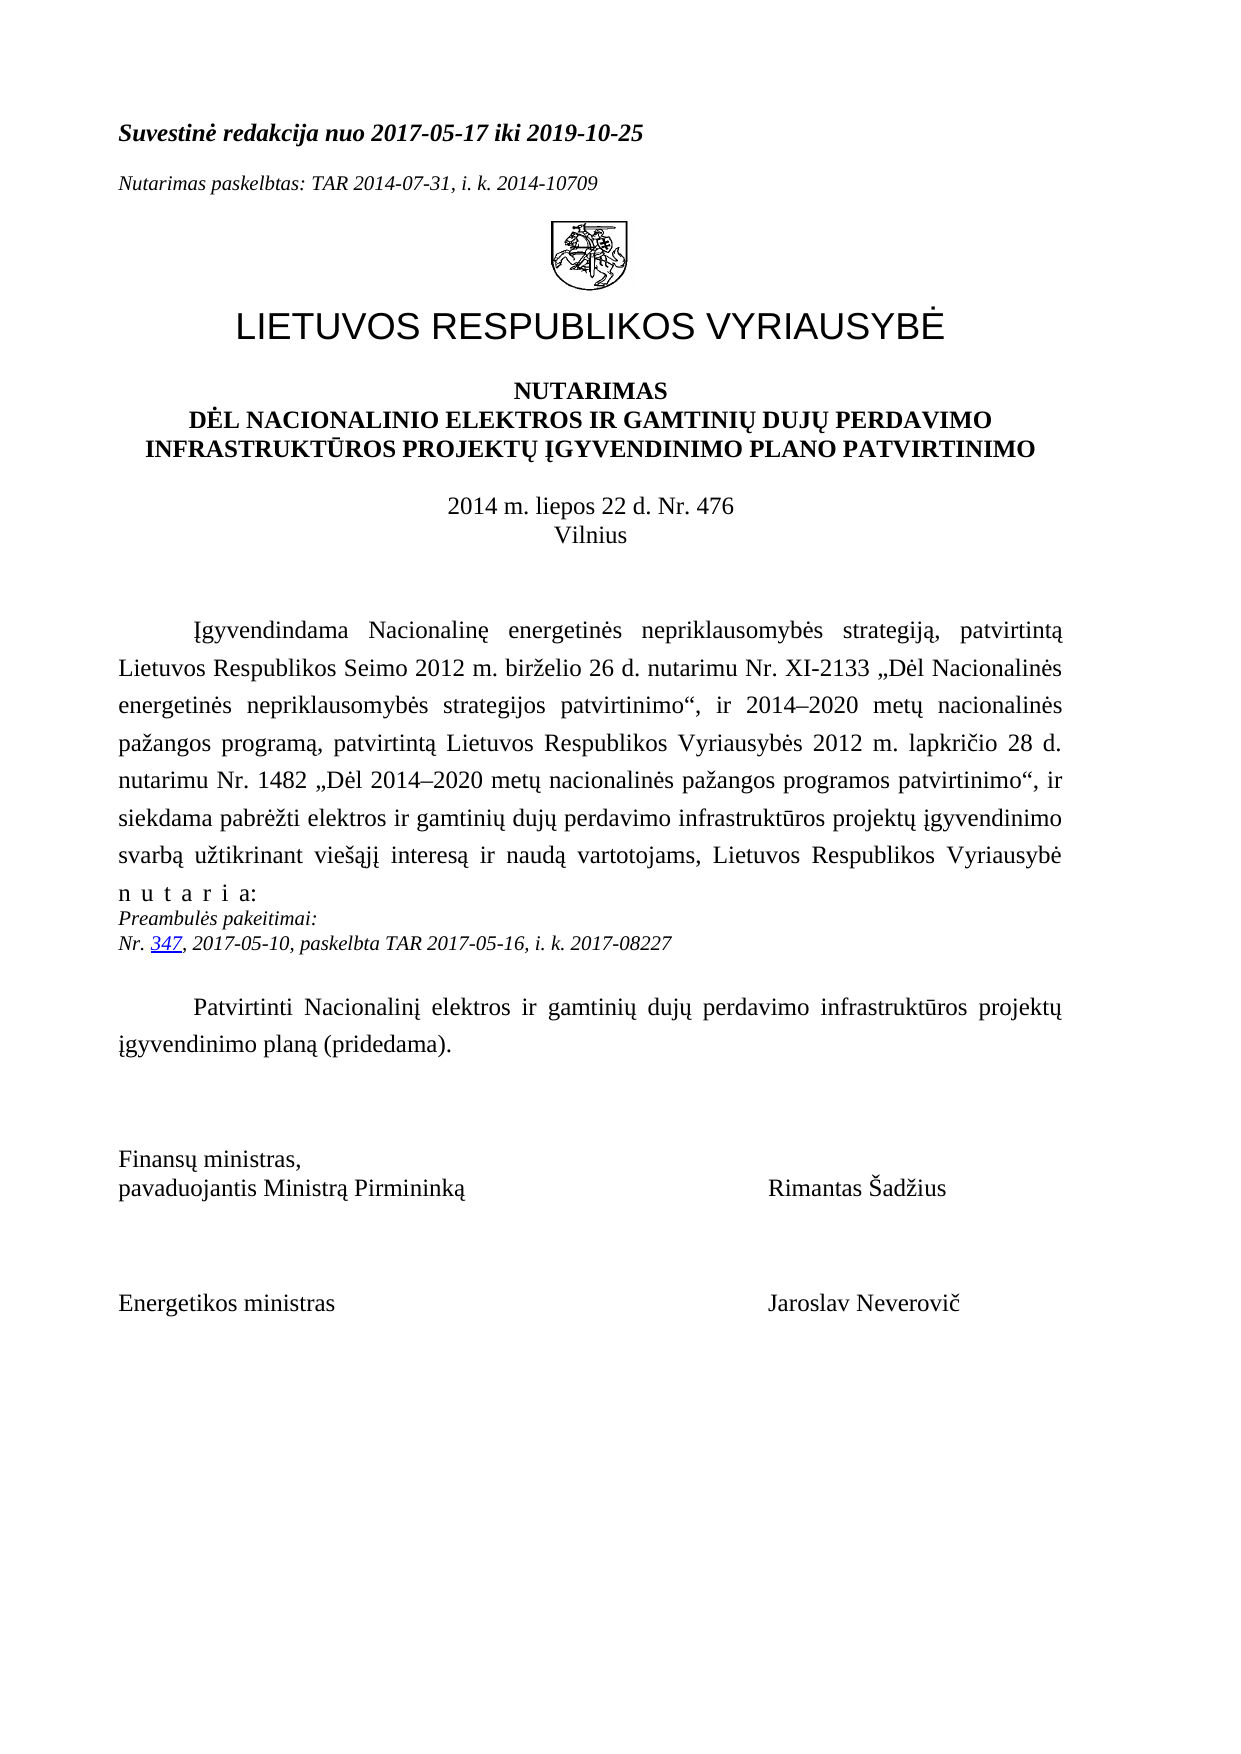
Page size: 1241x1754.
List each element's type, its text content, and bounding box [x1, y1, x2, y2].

text Nr. 347, 2017-05-10, paskelbta TAR 2017-05-16, i. k. 2017-08227 [118, 930, 1063, 954]
text Preambulės pakeitimai: [118, 906, 1063, 930]
text Lietuvos Respublikos Vyriausybė [118, 304, 1063, 348]
text Nutarimas paskelbtas: TAR 2014-07-31, i. k. 2014-10709 [118, 171, 1063, 195]
text Suvestinė redakcija nuo 2017-05-17 iki 2019-10-25 [118, 118, 1063, 147]
text Finansų ministras, [118, 1144, 1063, 1173]
text Dėl NACIONALINIO ELEKTROS IR GAMTINIŲ DUJŲ PERDAVIMO INFRASTRUKTŪROS PROJEKTŲ ĮGYVENDINIMO PLANO PATVIRTINIMO [118, 405, 1063, 463]
text Energetikos ministras Jaroslav Neverovič [118, 1288, 1063, 1317]
text Patvirtinti Nacionalinį elektros ir gamtinių dujų perdavimo infrastruktūros projektų įgyvendinimo planą (pridedama). [118, 983, 1063, 1058]
text nutarimas [118, 376, 1063, 405]
text 2014 m. liepos 22 d. Nr. 476 Vilnius [118, 491, 1063, 549]
text pavaduojantis Ministrą Pirmininką Rimantas Šadžius [118, 1173, 1063, 1202]
text Įgyvendindama Nacionalinę energetinės nepriklausomybės strategiją, patvirtintą Lietuvos Respublikos Seimo 2012 m. birželio 26 d. nutarimu Nr. XI-2133 „Dėl Nacionalinės energetinės nepriklausomybės strategijos patvirtinimo“, ir 2014–2020 metų nacionalinės pažangos programą, patvirtintą Lietuvos Respublikos Vyriausybės 2012 m. lapkričio 28 d. nutarimu Nr. 1482 „Dėl 2014–2020 metų nacionalinės pažangos programos patvirtinimo“, ir siekdama pabrėžti elektros ir gamtinių dujų perdavimo infrastruktūros projektų įgyvendinimo svarbą užtikrinant viešąjį interesą ir naudą vartotojams, Lietuvos Respublikos Vyriausybė nutaria: [118, 606, 1063, 906]
